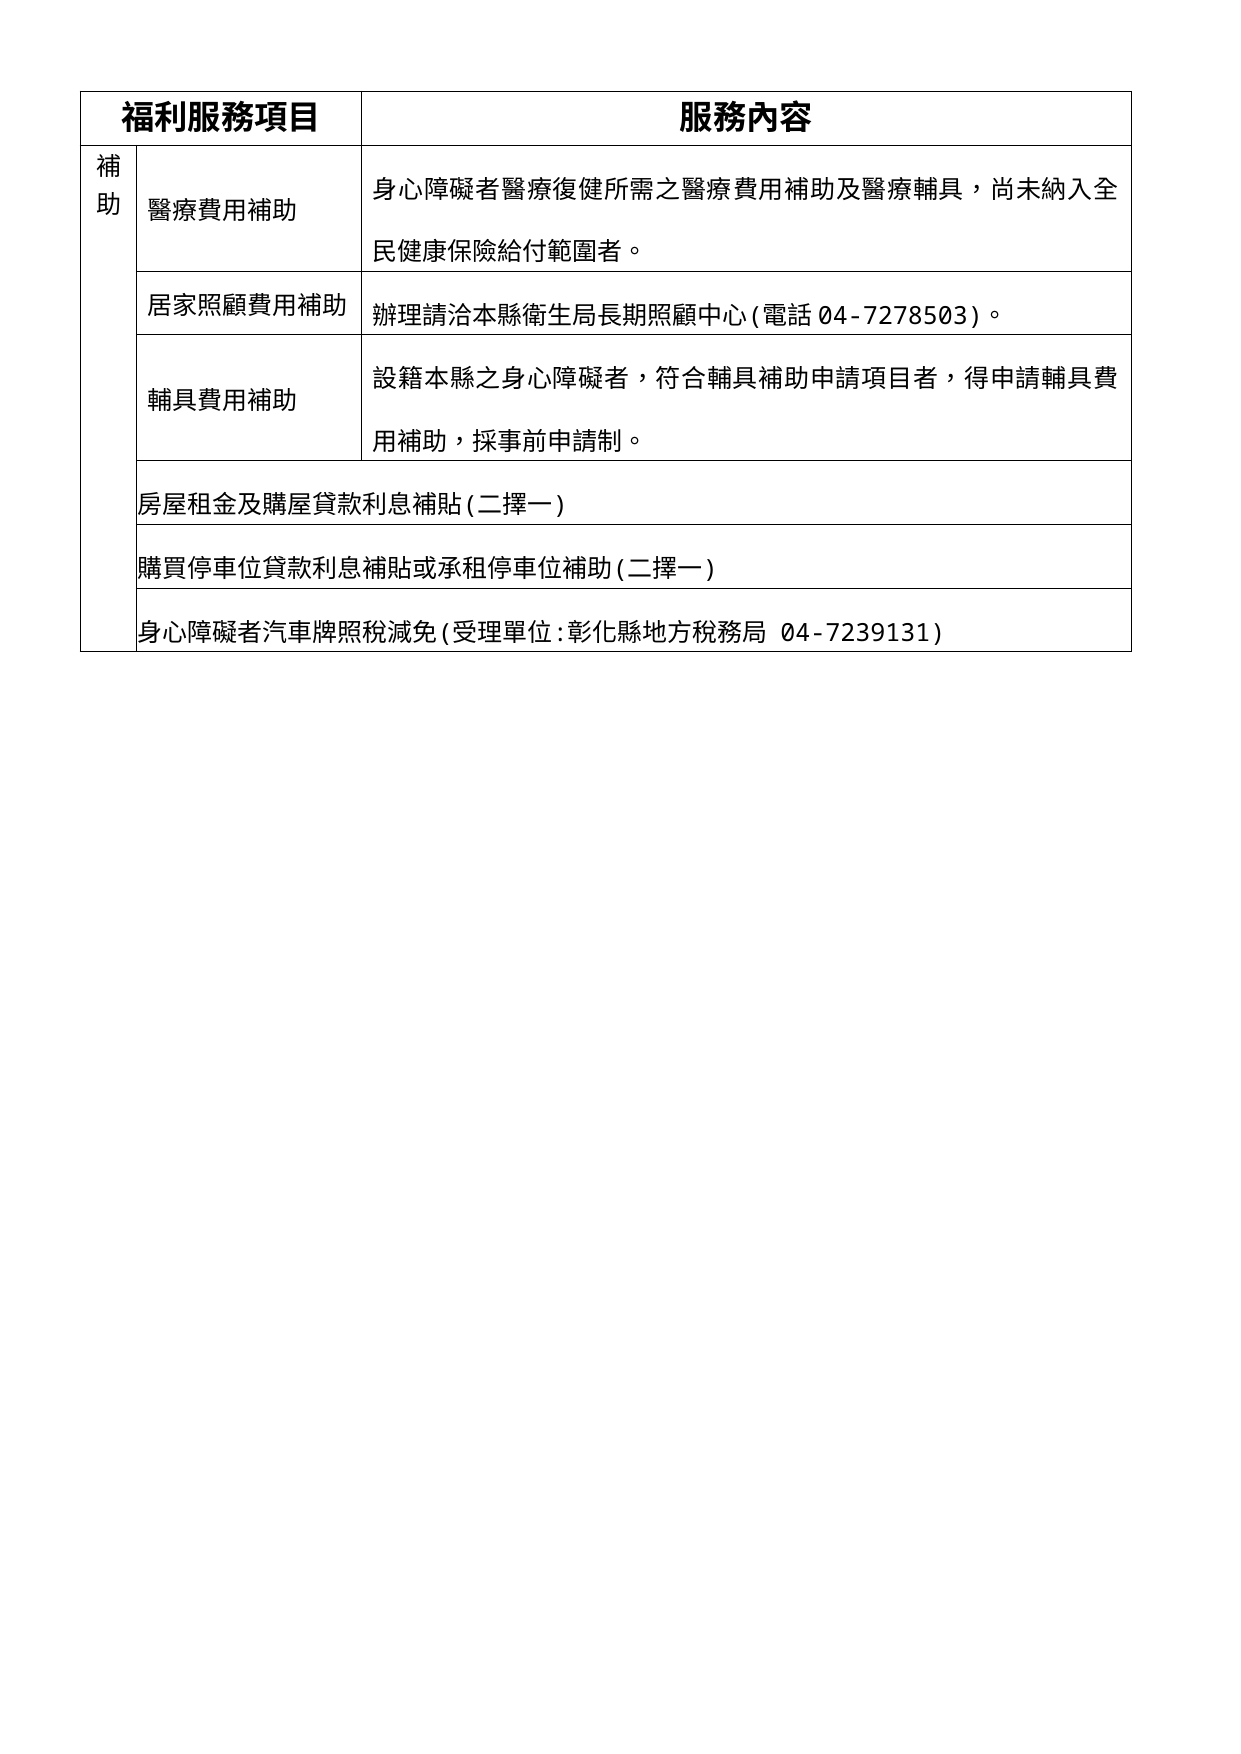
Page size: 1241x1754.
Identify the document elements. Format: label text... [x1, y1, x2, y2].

table_cell 設籍本縣之身心障礙者，符合輔具補助申請項目者，得申請輔具費用補助，採事前申請制。 [362, 335, 1131, 460]
table_cell 房屋租金及購屋貸款利息補貼(二擇一) [137, 461, 1131, 524]
table_cell 輔具費用補助 [137, 335, 361, 460]
table_cell 醫療費用補助 [137, 146, 361, 271]
table_cell 居家照顧費用補助 [137, 272, 361, 334]
table_cell 身心障礙者醫療復健所需之醫療費用補助及醫療輔具，尚未納入全民健康保險給付範圍者。 [362, 146, 1131, 271]
table_header 福利服務項目 [81, 92, 361, 145]
table_cell 購買停車位貸款利息補貼或承租停車位補助(二擇一) [137, 525, 1131, 587]
table_cell 身心障礙者汽車牌照稅減免(受理單位:彰化縣地方稅務局 04-7239131) [137, 589, 1131, 651]
table_header 服務內容 [362, 92, 1131, 145]
table_cell 辦理請洽本縣衛生局長期照顧中心(電話04-7278503)。 [362, 272, 1131, 334]
